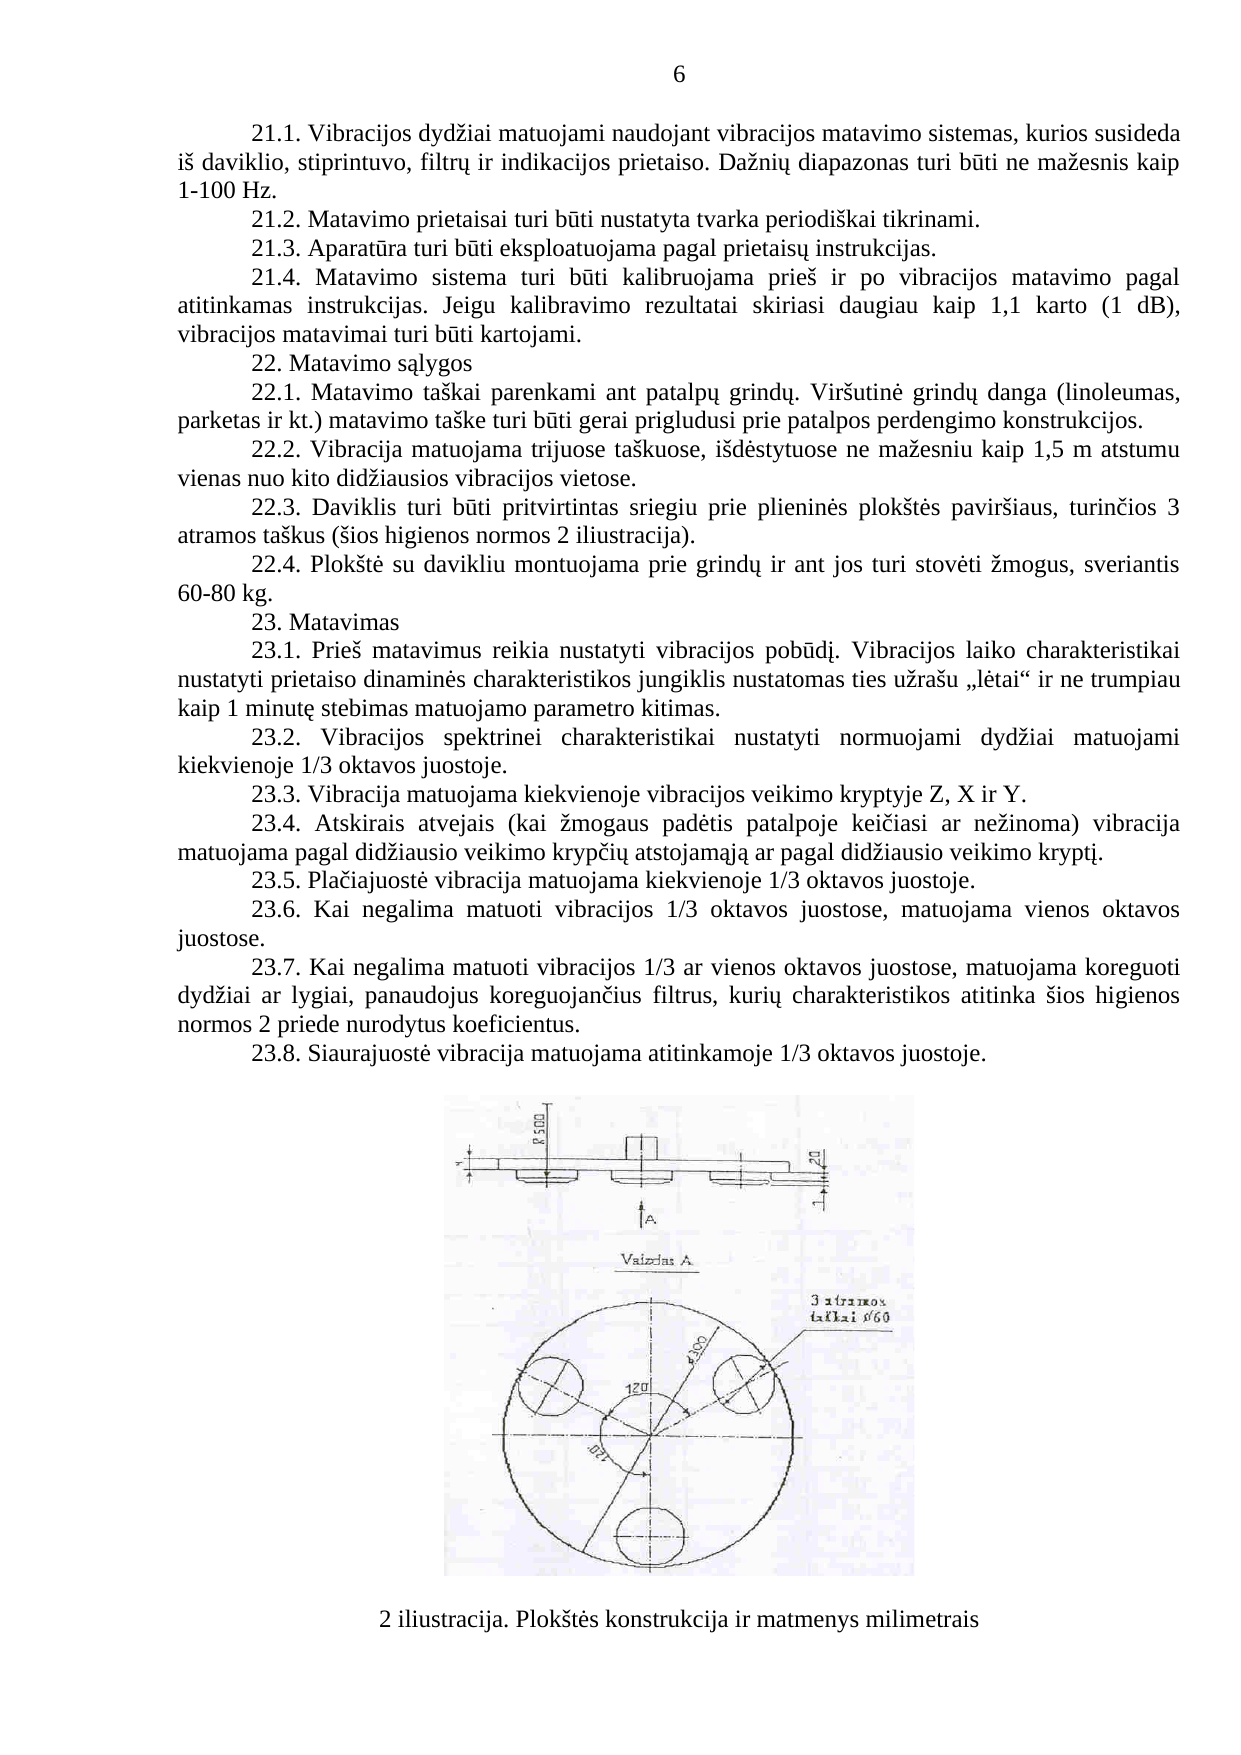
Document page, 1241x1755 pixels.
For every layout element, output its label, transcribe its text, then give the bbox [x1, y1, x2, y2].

text 23.6. Kai negalima matuoti vibracijos 1/3 oktavos juostose, matuojama vienos oktavos juostose. [177, 894, 1181, 952]
text 21.1. Vibracijos dydžiai matuojami naudojant vibracijos matavimo sistemas, kurios susideda iš daviklio, stiprintuvo, filtrų ir indikacijos prietaiso. Dažnių diapazonas turi būti ne mažesnis kaip 1-100 Hz. [177, 118, 1181, 204]
text 23.3. Vibracija matuojama kiekvienoje vibracijos veikimo kryptyje Z, X ir Y. [177, 779, 1181, 808]
text 22.3. Daviklis turi būti pritvirtintas sriegiu prie plieninės plokštės paviršiaus, turinčios 3 atramos taškus (šios higienos normos 2 iliustracija). [177, 492, 1181, 549]
text 23.1. Prieš matavimus reikia nustatyti vibracijos pobūdį. Vibracijos laiko charakteristikai nustatyti prietaiso dinaminės charakteristikos jungiklis nustatomas ties užrašu „lėtai“ ir ne trumpiau kaip 1 minutę stebimas matuojamo parametro kitimas. [177, 636, 1181, 722]
text 21.4. Matavimo sistema turi būti kalibruojama prieš ir po vibracijos matavimo pagal atitinkamas instrukcijas. Jeigu kalibravimo rezultatai skiriasi daugiau kaip 1,1 karto (1 dB), vibracijos matavimai turi būti kartojami. [177, 262, 1181, 348]
text 22.2. Vibracija matuojama trijuose taškuose, išdėstytuose ne mažesniu kaip 1,5 m atstumu vienas nuo kito didžiausios vibracijos vietose. [177, 434, 1181, 492]
text 2 iliustracija. Plokštės konstrukcija ir matmenys milimetrais [177, 1604, 1181, 1633]
text 22.4. Plokštė su davikliu montuojama prie grindų ir ant jos turi stovėti žmogus, sveriantis 60-80 kg. [177, 549, 1181, 607]
text 23.8. Siaurajuostė vibracija matuojama atitinkamoje 1/3 oktavos juostoje. [177, 1038, 1181, 1067]
text 22.1. Matavimo taškai parenkami ant patalpų grindų. Viršutinė grindų danga (linoleumas, parketas ir kt.) matavimo taške turi būti gerai prigludusi prie patalpos perdengimo konstrukcijos. [177, 377, 1181, 434]
text 21.2. Matavimo prietaisai turi būti nustatyta tvarka periodiškai tikrinami. [177, 204, 1181, 233]
text 21.3. Aparatūra turi būti eksploatuojama pagal prietaisų instrukcijas. [177, 233, 1181, 262]
text 23.2. Vibracijos spektrinei charakteristikai nustatyti normuojami dydžiai matuojami kiekvienoje 1/3 oktavos juostoje. [177, 722, 1181, 779]
text 23.7. Kai negalima matuoti vibracijos 1/3 ar vienos oktavos juostose, matuojama koreguoti dydžiai ar lygiai, panaudojus koreguojančius filtrus, kurių charakteristikos atitinka šios higienos normos 2 priede nurodytus koeficientus. [177, 952, 1181, 1038]
text 23. Matavimas [177, 607, 1181, 636]
text 23.4. Atskirais atvejais (kai žmogaus padėtis patalpoje keičiasi ar nežinoma) vibracija matuojama pagal didžiausio veikimo krypčių atstojamąją ar pagal didžiausio veikimo kryptį. [177, 808, 1181, 866]
text 22. Matavimo sąlygos [177, 348, 1181, 377]
text 23.5. Plačiajuostė vibracija matuojama kiekvienoje 1/3 oktavos juostoje. [177, 866, 1181, 894]
